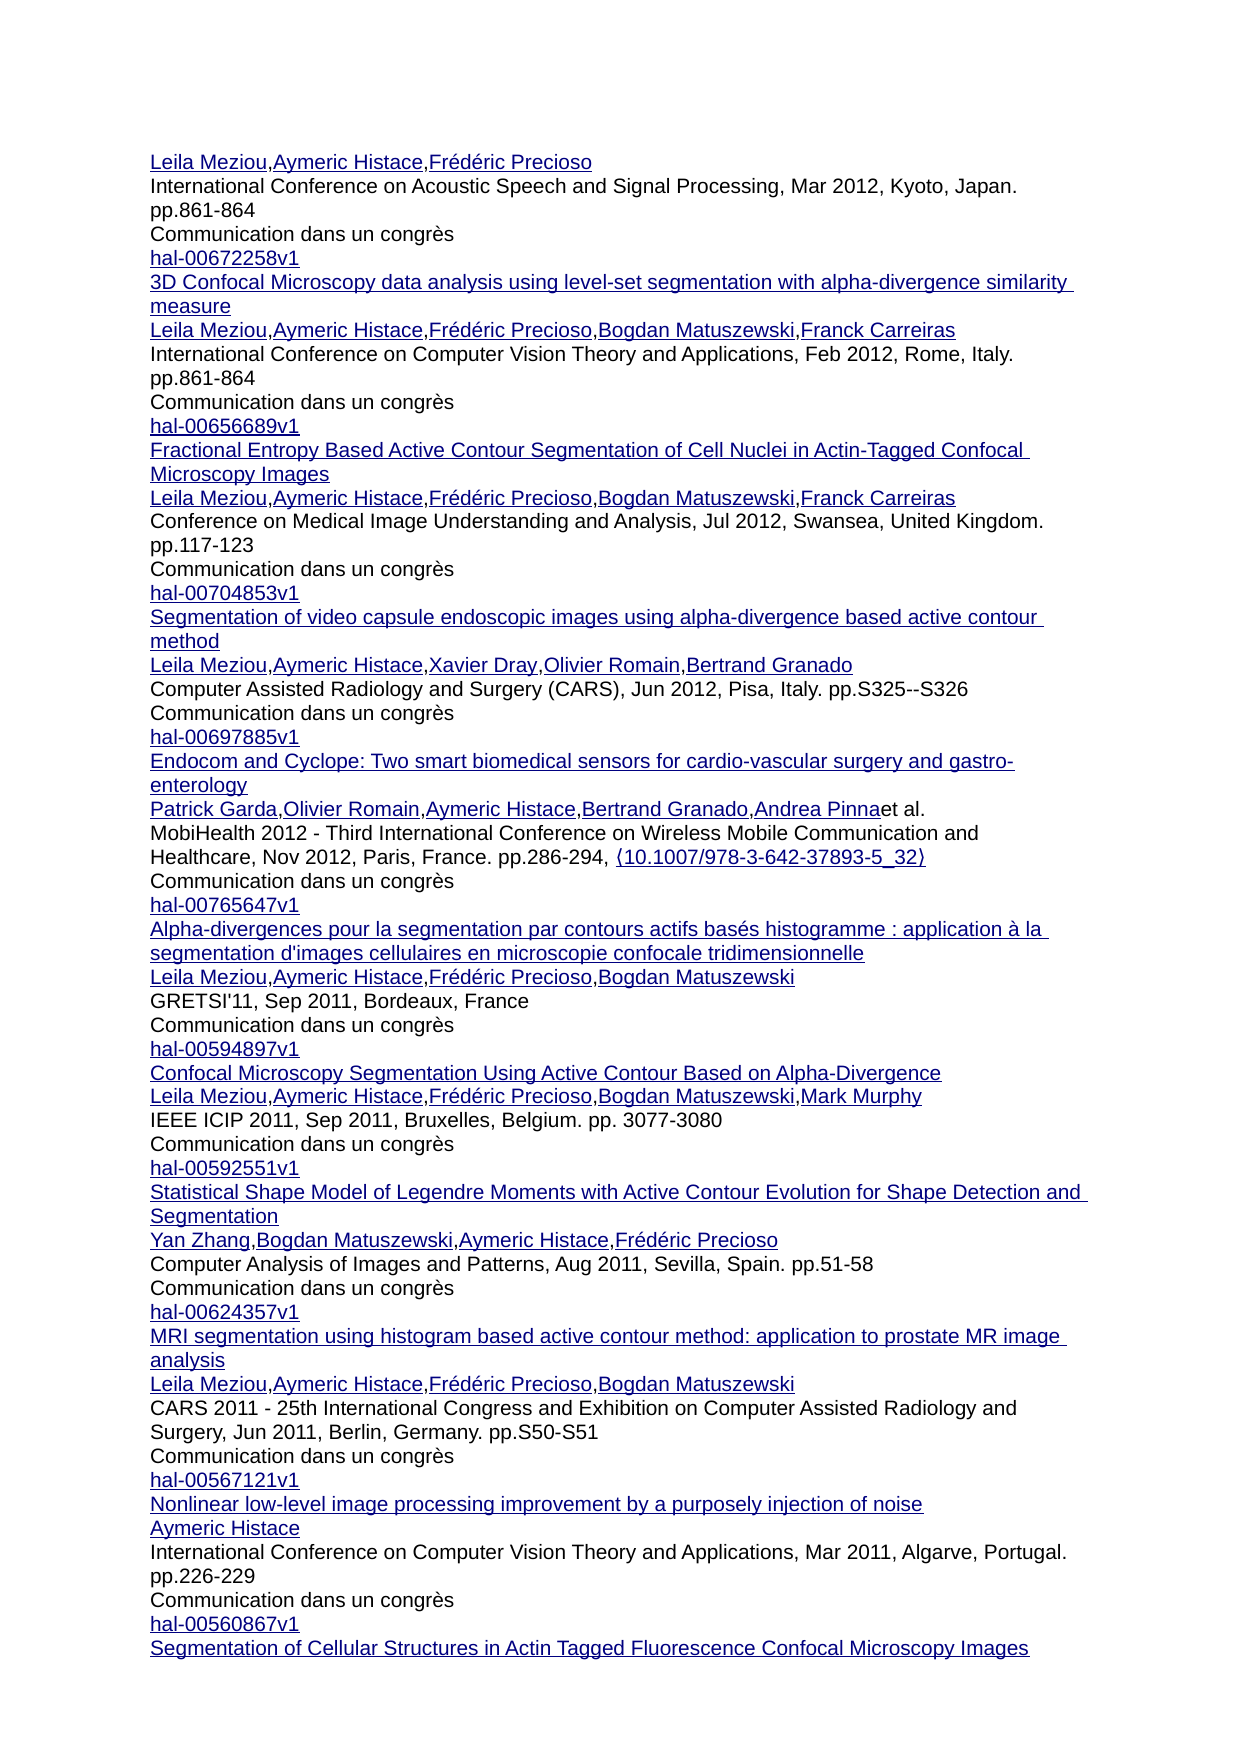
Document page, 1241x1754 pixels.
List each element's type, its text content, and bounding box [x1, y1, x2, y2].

table_cell 3D Confocal Microscopy data analysis using level-set segmentation with alpha-divergence similarity measure Leila Meziou,Aymeric Histace,Frédéric Precioso,Bogdan Matuszewski,Franck Carreiras International Conference on Computer Vision Theory and Applications, Feb 2012, Rome, Italy. pp.861-864 Communication dans un congrès hal-00656689v1 [150, 270, 1090, 437]
table_cell Endocom and Cyclope: Two smart biomedical sensors for cardio-vascular surgery and gastro-enterology Patrick Garda,Olivier Romain,Aymeric Histace,Bertrand Granado,Andrea Pinnaet al. MobiHealth 2012 - Third International Conference on Wireless Mobile Communication and Healthcare, Nov 2012, Paris, France. pp.286-294, ⟨10.1007/978-3-642-37893-5_32⟩ Communication dans un congrès hal-00765647v1 [150, 749, 1090, 917]
table_cell Segmentation of video capsule endoscopic images using alpha-divergence based active contour method Leila Meziou,Aymeric Histace,Xavier Dray,Olivier Romain,Bertrand Granado Computer Assisted Radiology and Surgery (CARS), Jun 2012, Pisa, Italy. pp.S325--S326 Communication dans un congrès hal-00697885v1 [150, 605, 1090, 749]
table_cell Statistical Shape Model of Legendre Moments with Active Contour Evolution for Shape Detection and Segmentation Yan Zhang,Bogdan Matuszewski,Aymeric Histace,Frédéric Precioso Computer Analysis of Images and Patterns, Aug 2011, Sevilla, Spain. pp.51-58 Communication dans un congrès hal-00624357v1 [150, 1180, 1090, 1324]
table_cell Segmentation of Cellular Structures in Actin Tagged Fluorescence Confocal Microscopy Images [150, 1635, 1090, 1659]
table_cell Leila Meziou,Aymeric Histace,Frédéric Precioso International Conference on Acoustic Speech and Signal Processing, Mar 2012, Kyoto, Japan. pp.861-864 Communication dans un congrès hal-00672258v1 [150, 150, 1090, 270]
table_cell Fractional Entropy Based Active Contour Segmentation of Cell Nuclei in Actin-Tagged Confocal Microscopy Images Leila Meziou,Aymeric Histace,Frédéric Precioso,Bogdan Matuszewski,Franck Carreiras Conference on Medical Image Understanding and Analysis, Jul 2012, Swansea, United Kingdom. pp.117-123 Communication dans un congrès hal-00704853v1 [150, 438, 1090, 605]
table_cell Alpha-divergences pour la segmentation par contours actifs basés histogramme : application à la segmentation d'images cellulaires en microscopie confocale tridimensionnelle Leila Meziou,Aymeric Histace,Frédéric Precioso,Bogdan Matuszewski GRETSI'11, Sep 2011, Bordeaux, France Communication dans un congrès hal-00594897v1 [150, 917, 1090, 1060]
table_cell Nonlinear low-level image processing improvement by a purposely injection of noise Aymeric Histace International Conference on Computer Vision Theory and Applications, Mar 2011, Algarve, Portugal. pp.226-229 Communication dans un congrès hal-00560867v1 [150, 1492, 1090, 1635]
table_cell Confocal Microscopy Segmentation Using Active Contour Based on Alpha-Divergence Leila Meziou,Aymeric Histace,Frédéric Precioso,Bogdan Matuszewski,Mark Murphy IEEE ICIP 2011, Sep 2011, Bruxelles, Belgium. pp. 3077-3080 Communication dans un congrès hal-00592551v1 [150, 1060, 1090, 1180]
table_cell MRI segmentation using histogram based active contour method: application to prostate MR image analysis Leila Meziou,Aymeric Histace,Frédéric Precioso,Bogdan Matuszewski CARS 2011 - 25th International Congress and Exhibition on Computer Assisted Radiology and Surgery, Jun 2011, Berlin, Germany. pp.S50-S51 Communication dans un congrès hal-00567121v1 [150, 1324, 1090, 1492]
